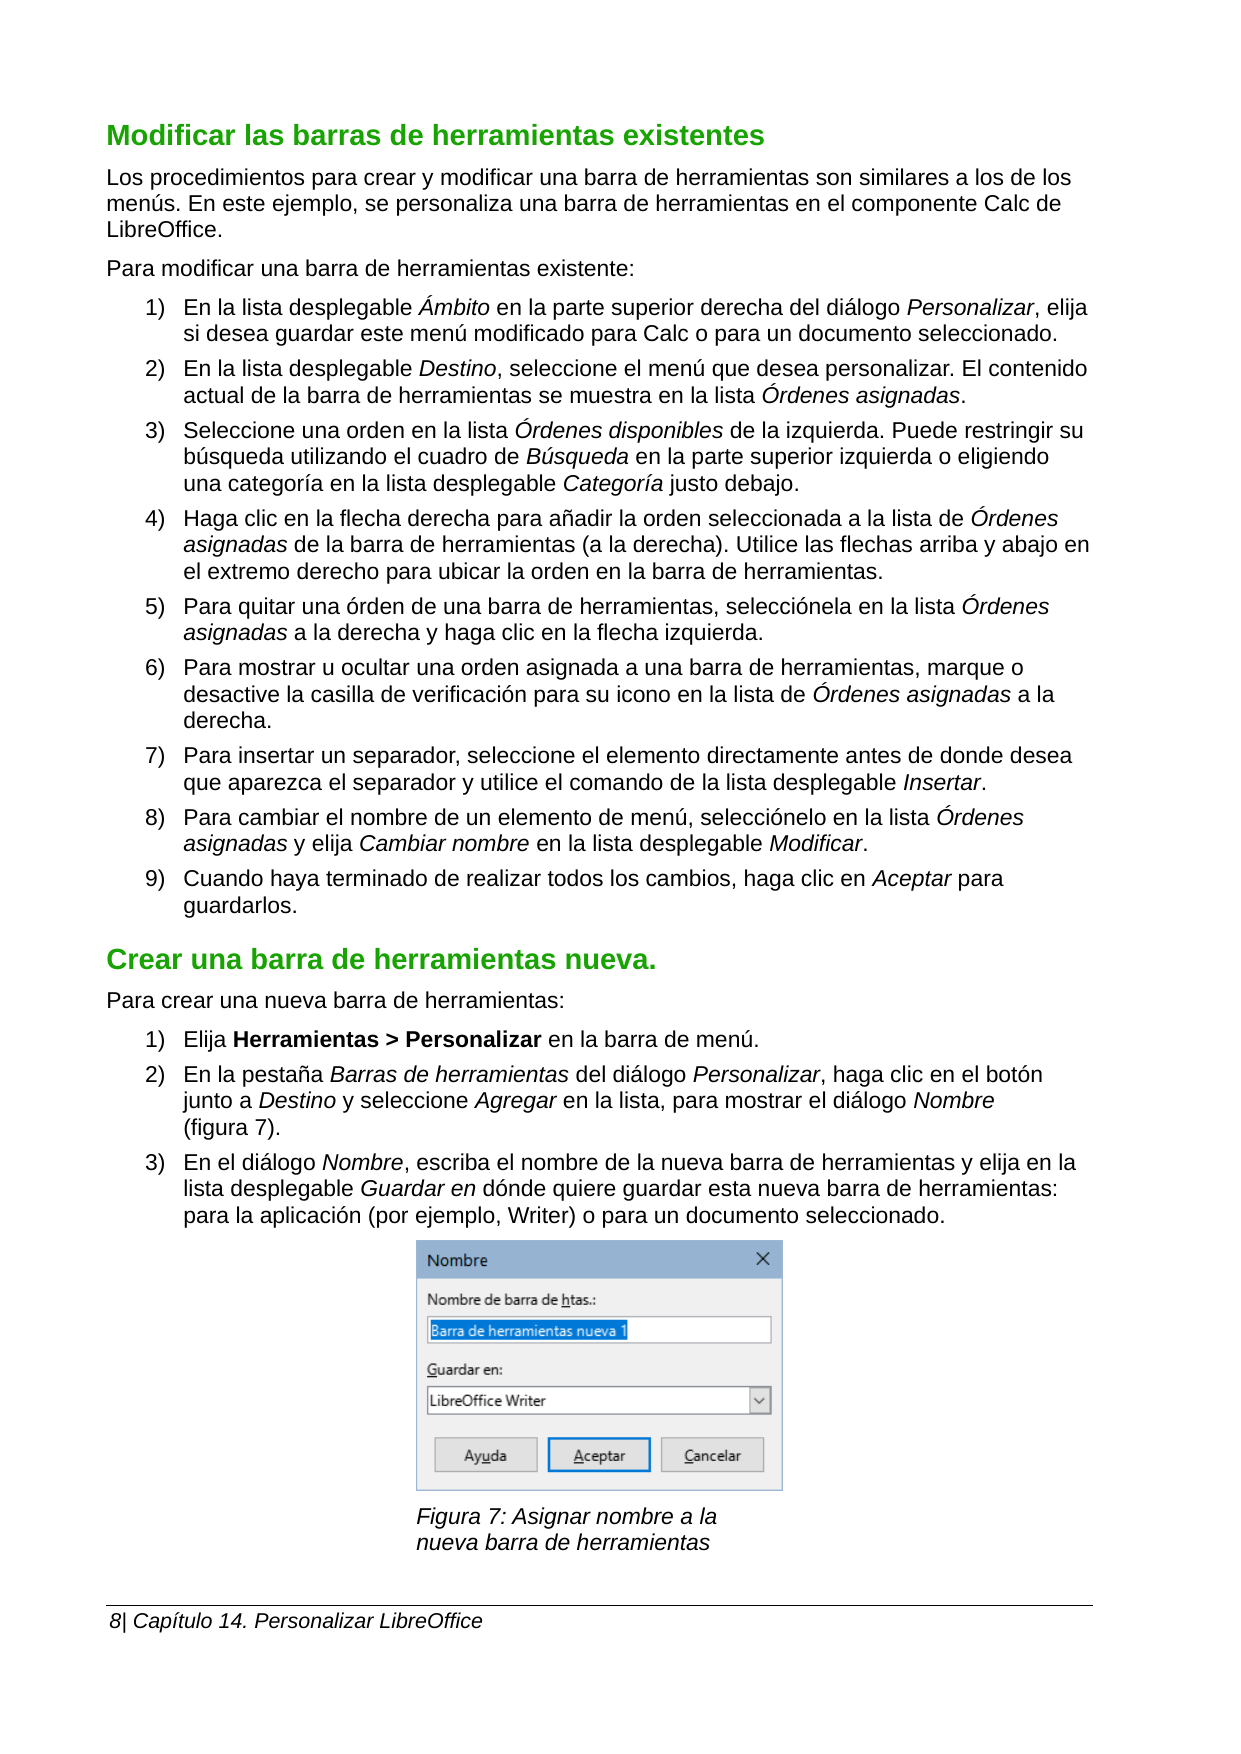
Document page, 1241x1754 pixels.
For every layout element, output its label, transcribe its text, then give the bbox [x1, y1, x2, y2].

list En la lista desplegable Ámbito en la parte superior derecha del diálogo Personalizar, elija si desea guardar este menú modificado para Calc o para un documento seleccionado. [165, 294, 1093, 347]
text Figura 7: Asignar nombre a la nueva barra de herramientas [416, 1503, 783, 1556]
list Para cambiar el nombre de un elemento de menú, selecciónelo en la lista Órdenes asignadas y elija Cambiar nombre en la lista desplegable Modificar. [165, 804, 1093, 857]
subtitle Crear una barra de herramientas nueva. [106, 942, 1093, 975]
list Para insertar un separador, seleccione el elemento directamente antes de donde desea que aparezca el separador y utilice el comando de la lista desplegable Insertar. [165, 742, 1093, 795]
list Cuando haya terminado de realizar todos los cambios, haga clic en Aceptar para guardarlos. [165, 865, 1093, 918]
list Para crear una nueva barra de herramientas: [106, 987, 1093, 1013]
list Seleccione una orden en la lista Órdenes disponibles de la izquierda. Puede restringir su búsqueda utilizando el cuadro de Búsqueda en la parte superior izquierda o eligiendo una categoría en la lista desplegable Categoría justo debajo. [165, 417, 1093, 496]
subtitle Modificar las barras de herramientas existentes [106, 118, 1093, 152]
list Para modificar una barra de herramientas existente: [106, 255, 1093, 281]
list En la lista desplegable Destino, seleccione el menú que desea personalizar. El contenido actual de la barra de herramientas se muestra en la lista Órdenes asignadas. [165, 355, 1093, 408]
list Para quitar una órden de una barra de herramientas, selecciónela en la lista Órdenes asignadas a la derecha y haga clic en la flecha izquierda. [165, 593, 1093, 646]
list En el diálogo Nombre, escriba el nombre de la nueva barra de herramientas y elija en la lista desplegable Guardar en dónde quiere guardar esta nueva barra de herramientas: para la aplicación (por ejemplo, Writer) o para un documento seleccionado. [165, 1149, 1093, 1228]
picture [416, 1240, 783, 1491]
list Para mostrar u ocultar una orden asignada a una barra de herramientas, marque o desactive la casilla de verificación para su icono en la lista de Órdenes asignadas a la derecha. [165, 654, 1093, 733]
list Haga clic en la flecha derecha para añadir la orden seleccionada a la lista de Órdenes asignadas de la barra de herramientas (a la derecha). Utilice las flechas arriba y abajo en el extremo derecho para ubicar la orden en la barra de herramientas. [165, 505, 1093, 584]
list En la pestaña Barras de herramientas del diálogo Personalizar, haga clic en el botón junto a Destino y seleccione Agregar en la lista, para mostrar el diálogo Nombre (figura 7). [165, 1061, 1093, 1140]
list Elija Herramientas > Personalizar en la barra de menú. [165, 1026, 1093, 1052]
text Los procedimientos para crear y modificar una barra de herramientas son similares a los de los menús. En este ejemplo, se personaliza una barra de herramientas en el componente Calc de LibreOffice. [106, 163, 1093, 242]
